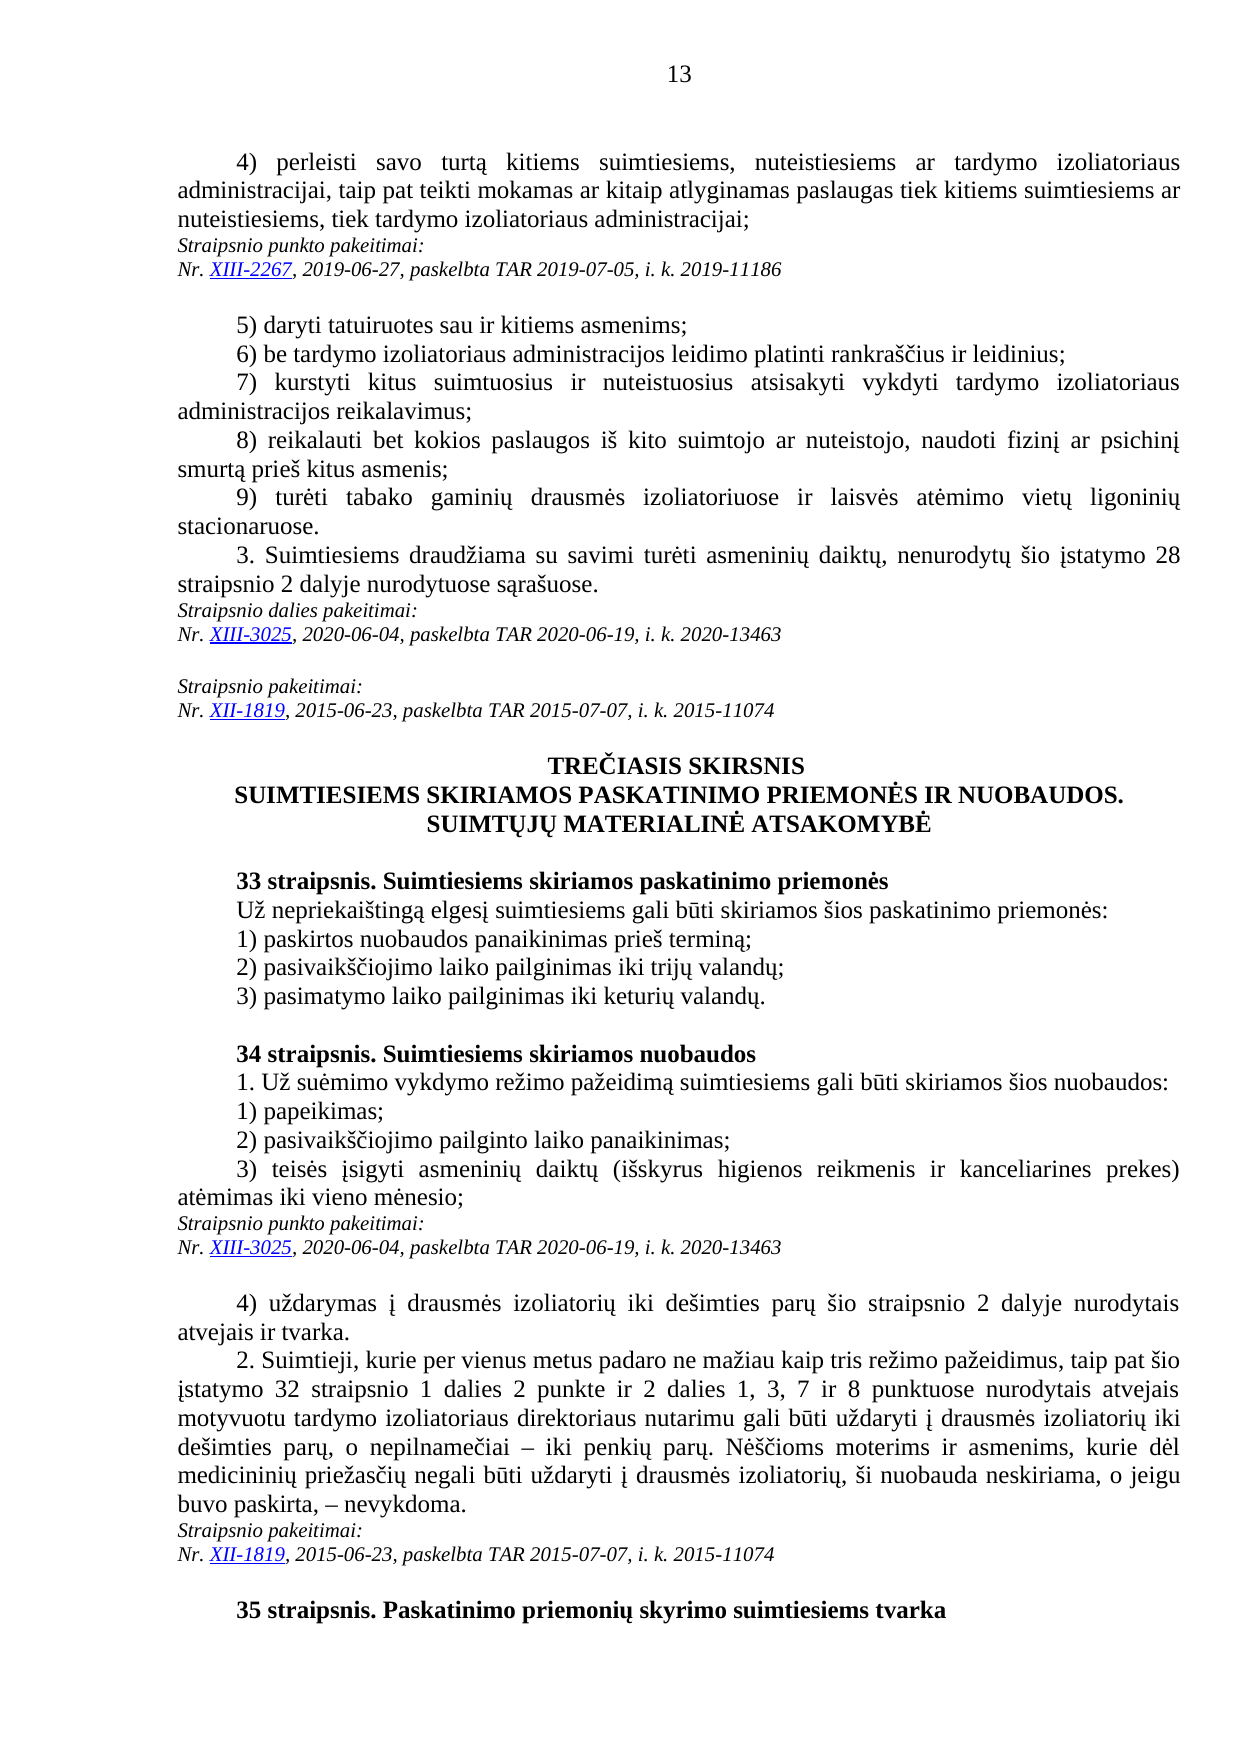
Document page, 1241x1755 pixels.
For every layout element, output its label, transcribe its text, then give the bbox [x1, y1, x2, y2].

text Nr. XIII-2267, 2019-06-27, paskelbta TAR 2019-07-05, i. k. 2019-11186 [177, 257, 1181, 281]
text 7) kurstyti kitus suimtuosius ir nuteistuosius atsisakyti vykdyti tardymo izoliatoriaus administracijos reikalavimus; [177, 367, 1181, 425]
text Nr. XIII-3025, 2020-06-04, paskelbta TAR 2020-06-19, i. k. 2020-13463 [177, 1235, 1181, 1259]
text TREČIASIS SKIRSNIS [177, 751, 1181, 780]
text Straipsnio dalies pakeitimai: [177, 597, 1181, 622]
text 3) teisės įsigyti asmeninių daiktų (išskyrus higienos reikmenis ir kanceliarines prekes) atėmimas iki vieno mėnesio; [177, 1154, 1181, 1211]
text 1) papeikimas; [177, 1096, 1181, 1125]
text 4) uždarymas į drausmės izoliatorių iki dešimties parų šio straipsnio 2 dalyje nurodytais atvejais ir tvarka. [177, 1288, 1181, 1346]
text 3. Suimtiesiems draudžiama su savimi turėti asmeninių daiktų, nenurodytų šio įstatymo 28 straipsnio 2 dalyje nurodytuose sąrašuose. [177, 540, 1181, 597]
text 35 straipsnis. Paskatinimo priemonių skyrimo suimtiesiems tvarka [177, 1595, 1181, 1624]
text 2. Suimtieji, kurie per vienus metus padaro ne mažiau kaip tris režimo pažeidimus, taip pat šio įstatymo 32 straipsnio 1 dalies 2 punkte ir 2 dalies 1, 3, 7 ir 8 punktuose nurodytais atvejais motyvuotu tardymo izoliatoriaus direktoriaus nutarimu gali būti uždaryti į drausmės izoliatorių iki dešimties parų, o nepilnamečiai – iki penkių parų. Nėščioms moterims ir asmenims, kurie dėl medicininių priežasčių negali būti uždaryti į drausmės izoliatorių, ši nuobauda neskiriama, o jeigu buvo paskirta, – nevykdoma. [177, 1346, 1181, 1518]
text Nr. XII-1819, 2015-06-23, paskelbta TAR 2015-07-07, i. k. 2015-11074 [177, 698, 1181, 722]
text 34 straipsnis. Suimtiesiems skiriamos nuobaudos [177, 1039, 1181, 1067]
text Straipsnio punkto pakeitimai: [177, 233, 1181, 257]
text 1. Už suėmimo vykdymo režimo pažeidimą suimtiesiems gali būti skiriamos šios nuobaudos: [177, 1067, 1181, 1096]
text 5) daryti tatuiruotes sau ir kitiems asmenims; [177, 310, 1181, 339]
text 9) turėti tabako gaminių drausmės izoliatoriuose ir laisvės atėmimo vietų ligoninių stacionaruose. [177, 482, 1181, 540]
text 2) pasivaikščiojimo pailginto laiko panaikinimas; [177, 1125, 1181, 1154]
text 3) pasimatymo laiko pailginimas iki keturių valandų. [177, 981, 1181, 1010]
text 33 straipsnis. Suimtiesiems skiriamos paskatinimo priemonės [177, 866, 1181, 895]
text 4) perleisti savo turtą kitiems suimtiesiems, nuteistiesiems ar tardymo izoliatoriaus administracijai, taip pat teikti mokamas ar kitaip atlyginamas paslaugas tiek kitiems suimtiesiems ar nuteistiesiems, tiek tardymo izoliatoriaus administracijai; [177, 147, 1181, 233]
text SUIMTIESIEMS SKIRIAMOS PASKATINIMO PRIEMONĖS IR NUOBAUDOS. SUIMTŲJŲ MATERIALINĖ ATSAKOMYBĖ [177, 780, 1181, 837]
text Straipsnio pakeitimai: [177, 674, 1181, 698]
text 8) reikalauti bet kokios paslaugos iš kito suimtojo ar nuteistojo, naudoti fizinį ar psichinį smurtą prieš kitus asmenis; [177, 425, 1181, 482]
text Nr. XIII-3025, 2020-06-04, paskelbta TAR 2020-06-19, i. k. 2020-13463 [177, 622, 1181, 646]
text 2) pasivaikščiojimo laiko pailginimas iki trijų valandų; [177, 952, 1181, 981]
text Už nepriekaištingą elgesį suimtiesiems gali būti skiriamos šios paskatinimo priemonės: [177, 895, 1181, 924]
text Nr. XII-1819, 2015-06-23, paskelbta TAR 2015-07-07, i. k. 2015-11074 [177, 1542, 1181, 1566]
text Straipsnio punkto pakeitimai: [177, 1211, 1181, 1235]
text 1) paskirtos nuobaudos panaikinimas prieš terminą; [177, 924, 1181, 952]
text Straipsnio pakeitimai: [177, 1518, 1181, 1542]
text 6) be tardymo izoliatoriaus administracijos leidimo platinti rankraščius ir leidinius; [177, 339, 1181, 367]
